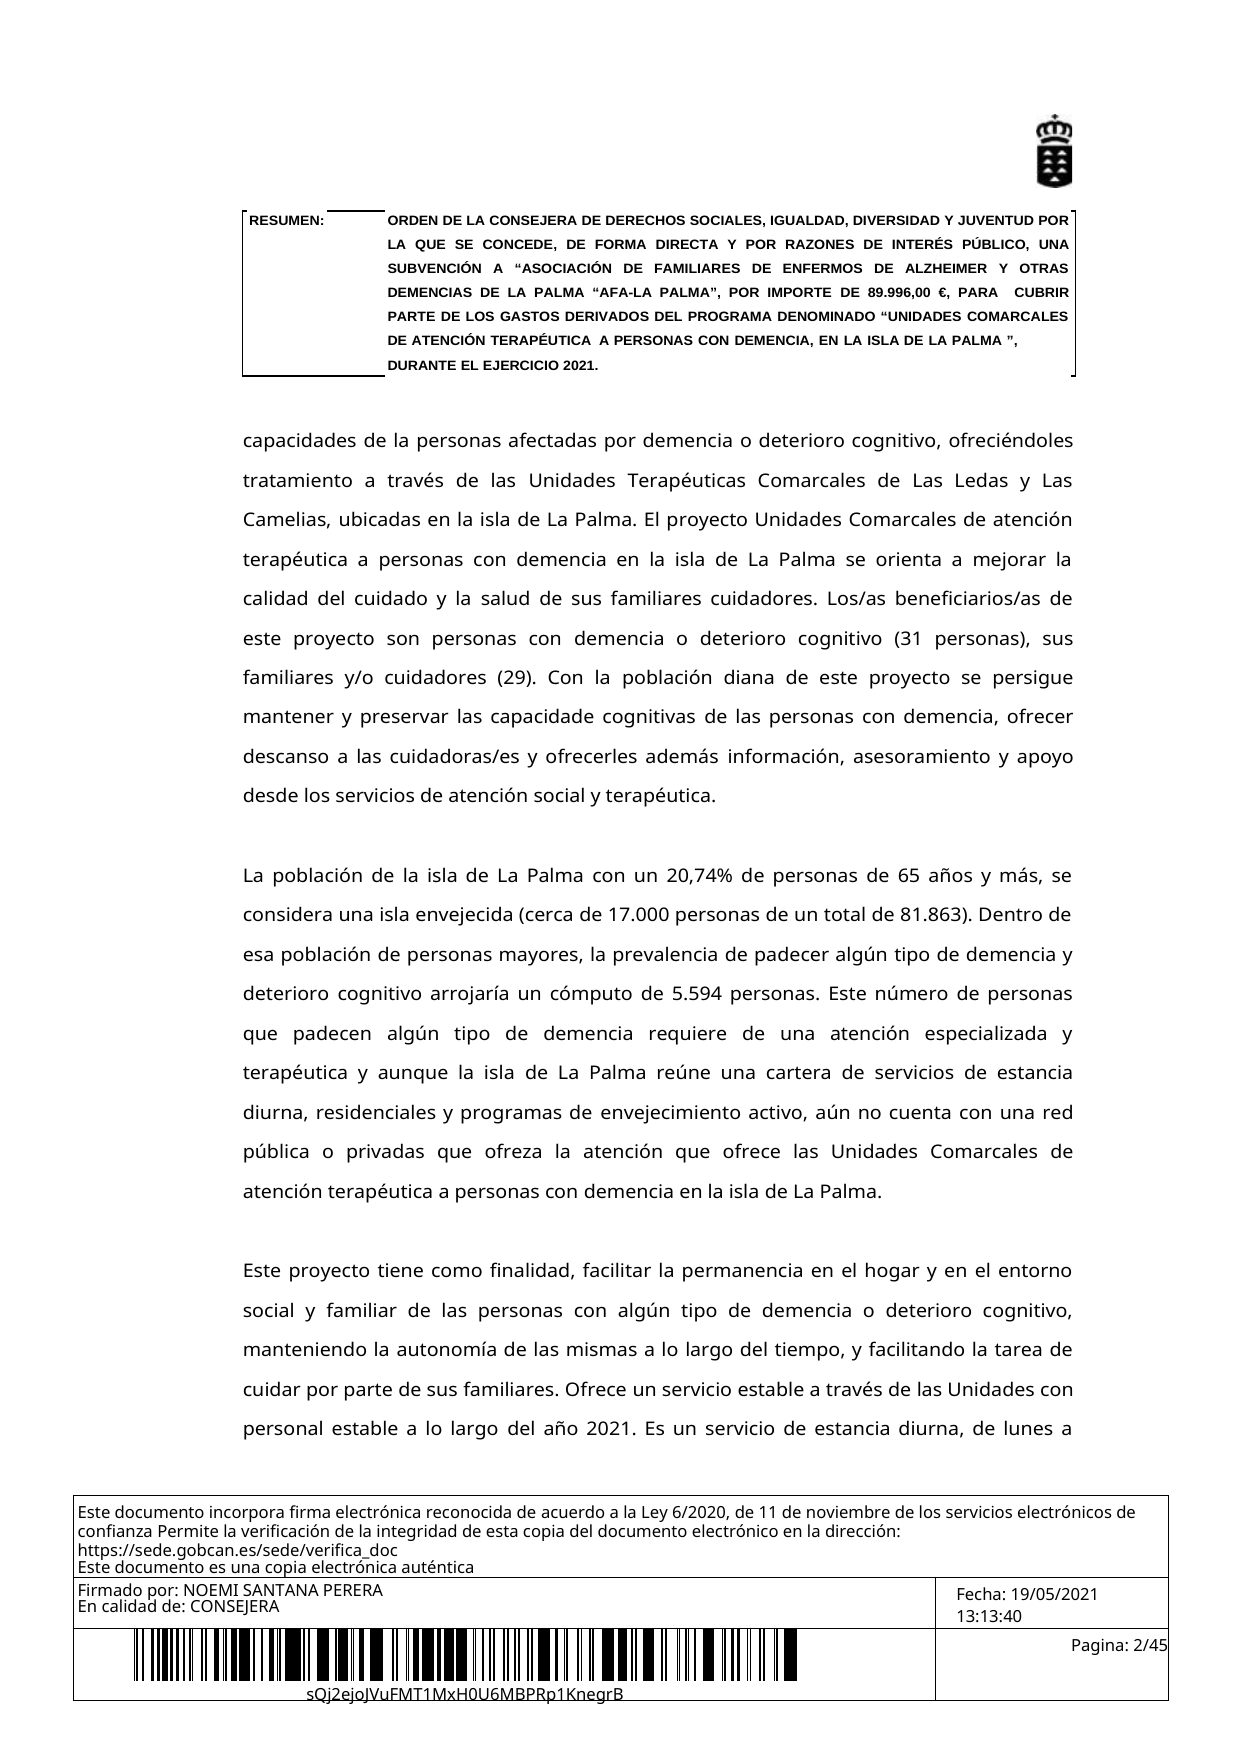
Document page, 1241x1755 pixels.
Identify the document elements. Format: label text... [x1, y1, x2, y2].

text La población de la isla de La Palma con un 20,74% de personas de 65 años y más, se considera una isla envejecida (cerca de 17.000 personas de un total de 81.863). Dentro de esa población de personas mayores, la prevalencia de padecer algún tipo de demencia y deterioro cognitivo arrojaría un cómputo de 5.594 personas. Este número de personas que padecen algún tipo de demencia requiere de una atención especializada y terapéutica y aunque la isla de La Palma reúne una cartera de servicios de estancia diurna, residenciales y programas de envejecimiento activo, aún no cuenta con una red pública o privadas que ofreza la atención que ofrece las Unidades Comarcales de atención terapéutica a personas con demencia en la isla de La Palma. [243, 862, 1074, 1203]
text capacidades de la personas afectadas por demencia o deterioro cognitivo, ofreciéndoles tratamiento a través de las Unidades Terapéuticas Comarcales de Las Ledas y Las Camelias, ubicadas en la isla de La Palma. El proyecto Unidades Comarcales de atención terapéutica a personas con demencia en la isla de La Palma se orienta a mejorar la calidad del cuidado y la salud de sus familiares cuidadores. Los/as beneficiarios/as de este proyecto son personas con demencia o deterioro cognitivo (31 personas), sus familiares y/o cuidadores (29). Con la población diana de este proyecto se persigue mantener y preservar las capacidade cognitivas de las personas con demencia, ofrecer descanso a las cuidadoras/es y ofrecerles además información, asesoramiento y apoyo desde los servicios de atención social y terapéutica. [243, 427, 1074, 808]
text Este proyecto tiene como finalidad, facilitar la permanencia en el hogar y en el entorno social y familiar de las personas con algún tipo de demencia o deterioro cognitivo, manteniendo la autonomía de las mismas a lo largo del tiempo, y facilitando la tarea de cuidar por parte de sus familiares. Ofrece un servicio estable a través de las Unidades con personal estable a lo largo del año 2021. Es un servicio de estancia diurna, de lunes a [243, 1258, 1074, 1441]
